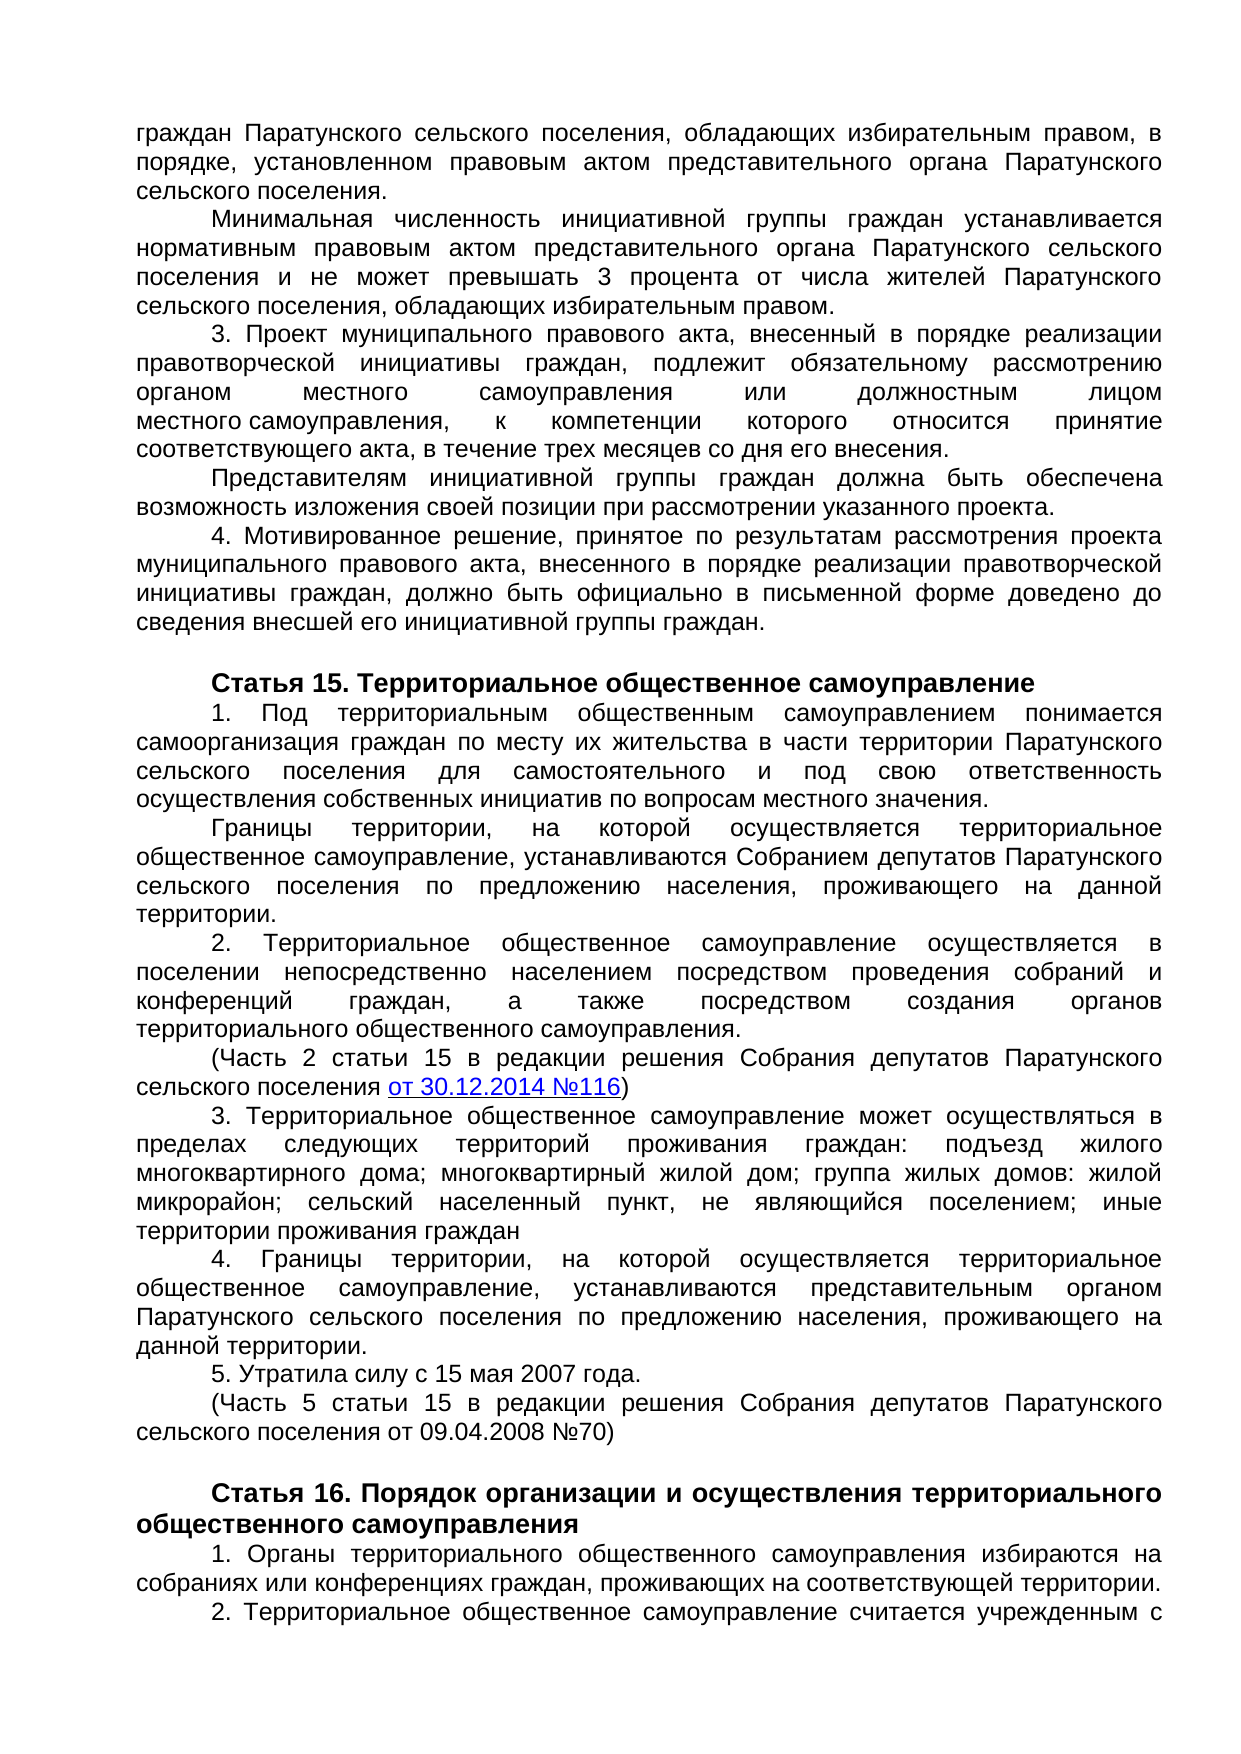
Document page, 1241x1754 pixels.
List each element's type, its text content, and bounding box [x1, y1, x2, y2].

text 1. Под территориальным общественным самоуправлением понимается самоорганизация граждан по месту их жительства в части территории Паратунского сельского поселения для самостоятельного и под свою ответственность осуществления собственных инициатив по вопросам местного значения. [136, 698, 1163, 813]
text 1. Органы территориального общественного самоуправления избираются на собраниях или конференциях граждан, проживающих на соответствующей территории. [136, 1539, 1163, 1597]
text Представителям инициативной группы граждан должна быть обеспечена возможность изложения своей позиции при рассмотрении указанного проекта. [136, 463, 1163, 521]
text Статья 15. Территориальное общественное самоуправление [136, 667, 1163, 698]
text (Часть 2 статьи 15 в редакции решения Собрания депутатов Паратунского сельского поселения от 30.12.2014 №116) [136, 1043, 1163, 1101]
text 4. Границы территории, на которой осуществляется территориальное общественное самоуправление, устанавливаются представительным органом Паратунского сельского поселения по предложению населения, проживающего на данной территории. [136, 1244, 1163, 1359]
text 2. Территориальное общественное самоуправление осуществляется в поселении непосредственно населением посредством проведения собраний и конференций граждан, а также посредством создания органов территориального общественного самоуправления. [136, 928, 1163, 1043]
text 2. Территориальное общественное самоуправление считается учрежденным с [136, 1597, 1163, 1626]
text 3. Проект муниципального правового акта, внесенный в порядке реализации правотворческой инициативы граждан, подлежит обязательному рассмотрению органом местного самоуправления или должностным лицом местного самоуправления, к компетенции которого относится принятие соответствующего акта, в течение трех месяцев со дня его внесения. [136, 319, 1163, 463]
text 5. Утратила силу с 15 мая 2007 года. [136, 1359, 1163, 1388]
text 4. Мотивированное решение, принятое по результатам рассмотрения проекта муниципального правового акта, внесенного в порядке реализации правотворческой инициативы граждан, должно быть официально в письменной форме доведено до сведения внесшей его инициативной группы граждан. [136, 521, 1163, 636]
text граждан Паратунского сельского поселения, обладающих избирательным правом, в порядке, установленном правовым актом представительного органа Паратунского сельского поселения. [136, 118, 1163, 204]
text Минимальная численность инициативной группы граждан устанавливается нормативным правовым актом представительного органа Паратунского сельского поселения и не может превышать 3 процента от числа жителей Паратунского сельского поселения, обладающих избирательным правом. [136, 204, 1163, 319]
text Границы территории, на которой осуществляется территориальное общественное самоуправление, устанавливаются Собранием депутатов Паратунского сельского поселения по предложению населения, проживающего на данной территории. [136, 813, 1163, 928]
text 3. Территориальное общественное самоуправление может осуществляться в пределах следующих территорий проживания граждан: подъезд жилого многоквартирного дома; многоквартирный жилой дом; группа жилых домов: жилой микрорайон; сельский населенный пункт, не являющийся поселением; иные территории проживания граждан [136, 1101, 1163, 1244]
text (Часть 5 статьи 15 в редакции решения Собрания депутатов Паратунского сельского поселения от 09.04.2008 №70) [136, 1388, 1163, 1446]
text Статья 16. Порядок организации и осуществления территориального общественного самоуправления [136, 1477, 1163, 1539]
